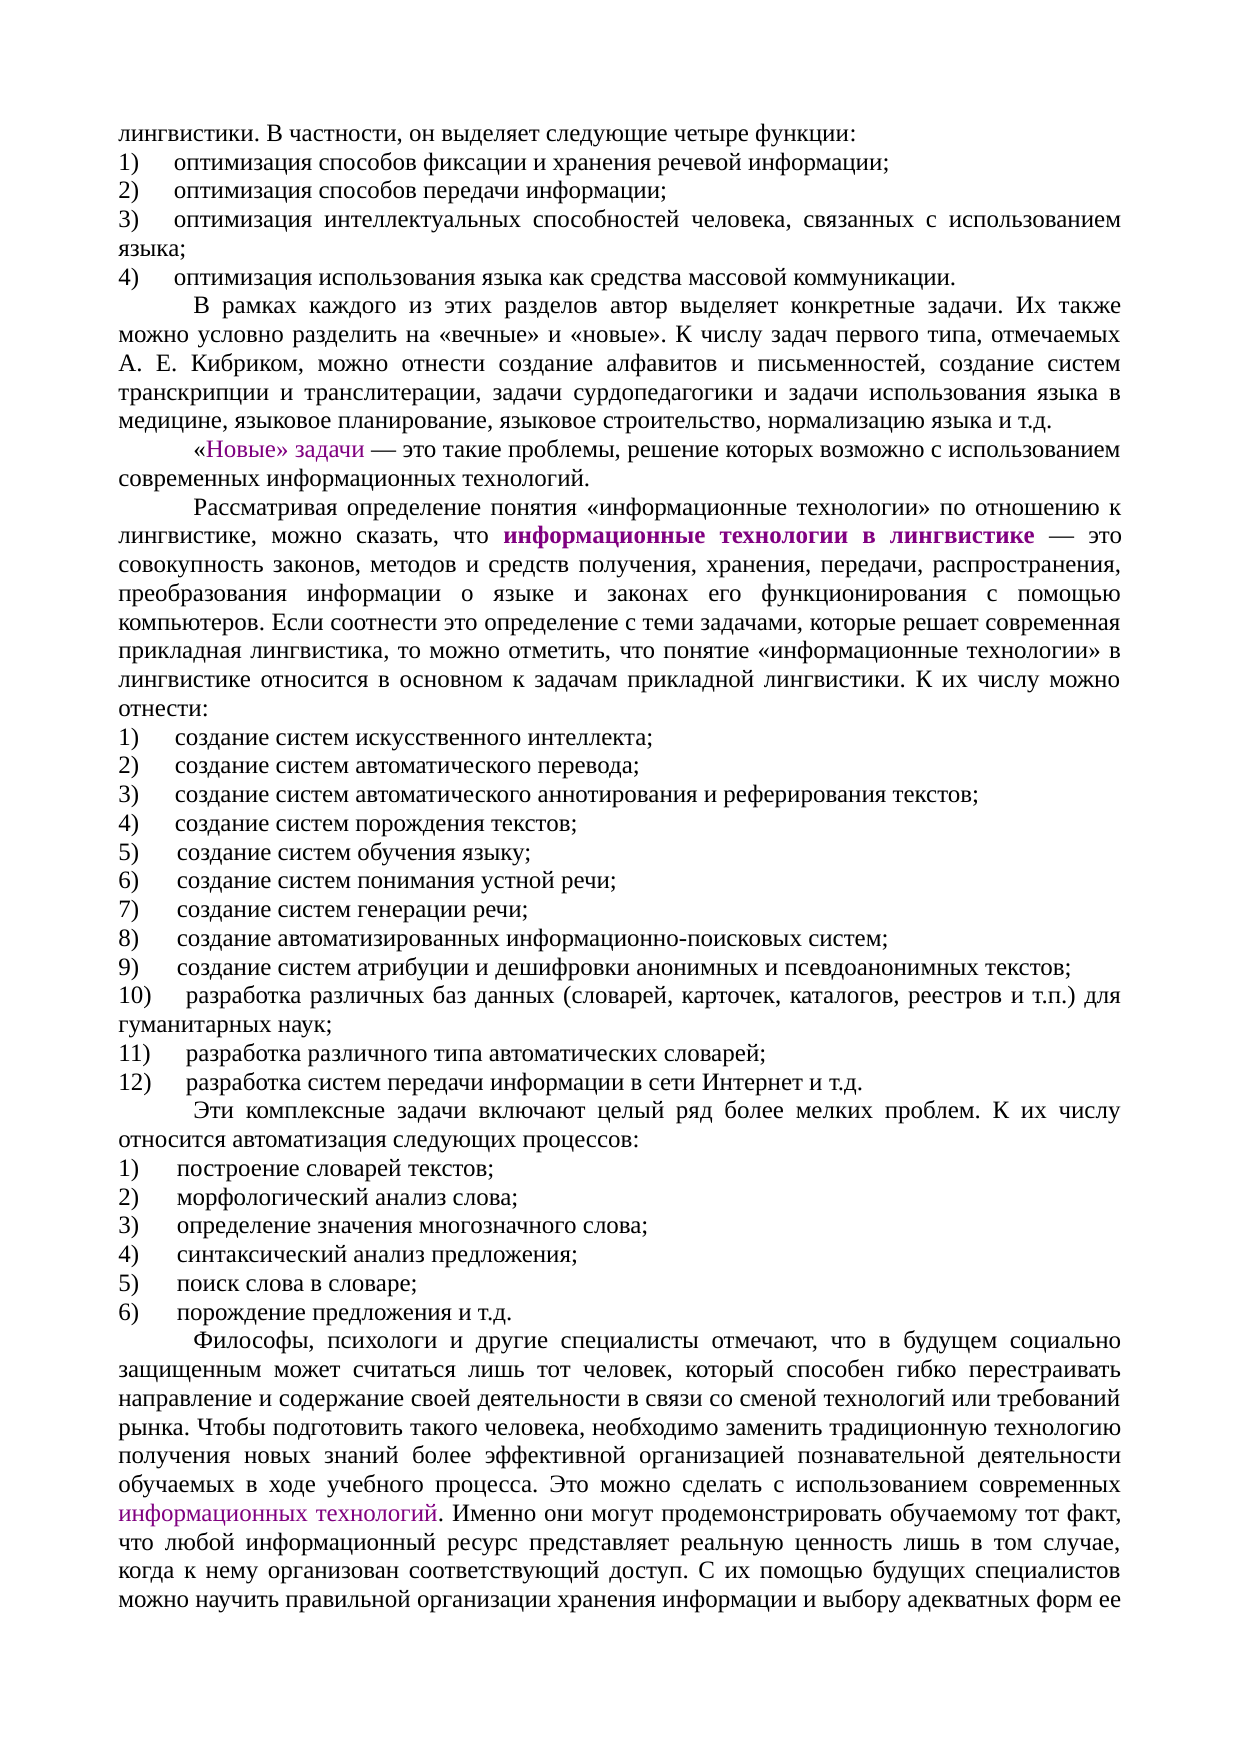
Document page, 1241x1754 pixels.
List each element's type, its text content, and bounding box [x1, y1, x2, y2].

list поиск слова в словаре; [118, 1268, 1122, 1297]
list построение словарей текстов; [118, 1153, 1122, 1182]
text Эти комплексные задачи включают целый ряд более мелких проблем. К их числу относится автоматизация следующих процессов: [118, 1096, 1122, 1153]
list порождение предложения и т.д. [118, 1297, 1122, 1326]
list создание систем обучения языку; [118, 837, 1122, 866]
list оптимизация использования языка как средства массовой коммуникации. [118, 262, 1122, 291]
list разработка различных баз данных (словарей, карточек, каталогов, реестров и т.п.) для гуманитарных наук; [118, 981, 1122, 1038]
list создание систем генерации речи; [118, 894, 1122, 923]
list синтаксический анализ предложения; [118, 1239, 1122, 1268]
list создание систем атрибуции и дешифровки анонимных и псевдоанонимных текстов; [118, 952, 1122, 981]
text Рассматривая определение понятия «информационные технологии» по отношению к лингвистике, можно сказать, что информационные технологии в лингвистике — это совокупность законов, методов и средств получения, хранения, передачи, распространения, преобразования информации о языке и законах его функционирования с помощью компьютеров. Если соотнести это определение с теми задачами, которые решает современная прикладная лингвистика, то можно отметить, что понятие «информационные технологии» в лингвистике относится в основном к задачам прикладной лингвистики. К их числу можно отнести: [118, 492, 1122, 722]
list создание систем понимания устной речи; [118, 866, 1122, 894]
list определение значения многозначного слова; [118, 1211, 1122, 1239]
list разработка систем передачи информации в сети Интернет и т.д. [118, 1067, 1122, 1096]
text лингвистики. В частности, он выделяет следующие четыре функции: [118, 118, 1122, 147]
list создание систем искусственного интеллекта; [118, 722, 1122, 751]
list морфологический анализ слова; [118, 1182, 1122, 1211]
text «Новые» задачи — это такие проблемы, решение которых возможно с использованием современных информационных технологий. [118, 434, 1122, 492]
text В рамках каждого из этих разделов автор выделяет конкретные задачи. Их также можно условно разделить на «вечные» и «новые». К числу задач первого типа, отмечаемых А. Е. Кибриком, можно отнести создание алфавитов и письменностей, создание систем транскрипции и транслитерации, задачи сурдопедагогики и задачи использования языка в медицине, языковое планирование, языковое строительство, нормализацию языка и т.д. [118, 291, 1122, 434]
list разработка различного типа автоматических словарей; [118, 1038, 1122, 1067]
list создание систем порождения текстов; [118, 808, 1122, 837]
list оптимизация способов фиксации и хранения речевой информации; [118, 147, 1122, 176]
list оптимизация интеллектуальных способностей человека, связанных с использованием языка; [118, 204, 1122, 262]
list создание систем автоматического аннотирования и реферирования текстов; [118, 779, 1122, 808]
list создание систем автоматического перевода; [118, 751, 1122, 779]
list оптимизация способов передачи информации; [118, 176, 1122, 204]
text Философы, психологи и другие специалисты отмечают, что в будущем социально защищенным может считаться лишь тот человек, который способен гибко перестраивать направление и содержание своей деятельности в связи со сменой технологий или требований рынка. Чтобы подготовить такого человека, необходимо заменить традиционную технологию получения новых знаний более эффективной организацией познавательной деятельности обучаемых в ходе учебного процесса. Это можно сделать с использованием современных информационных технологий. Именно они могут продемонстрировать обучаемому тот факт, что любой информационный ресурс представляет реальную ценность лишь в том случае, когда к нему организован соответствующий доступ. С их помощью будущих специалистов можно научить правильной организации хранения информации и выбору адекватных форм ее [118, 1326, 1122, 1613]
list создание автоматизированных информационно-поисковых систем; [118, 923, 1122, 952]
